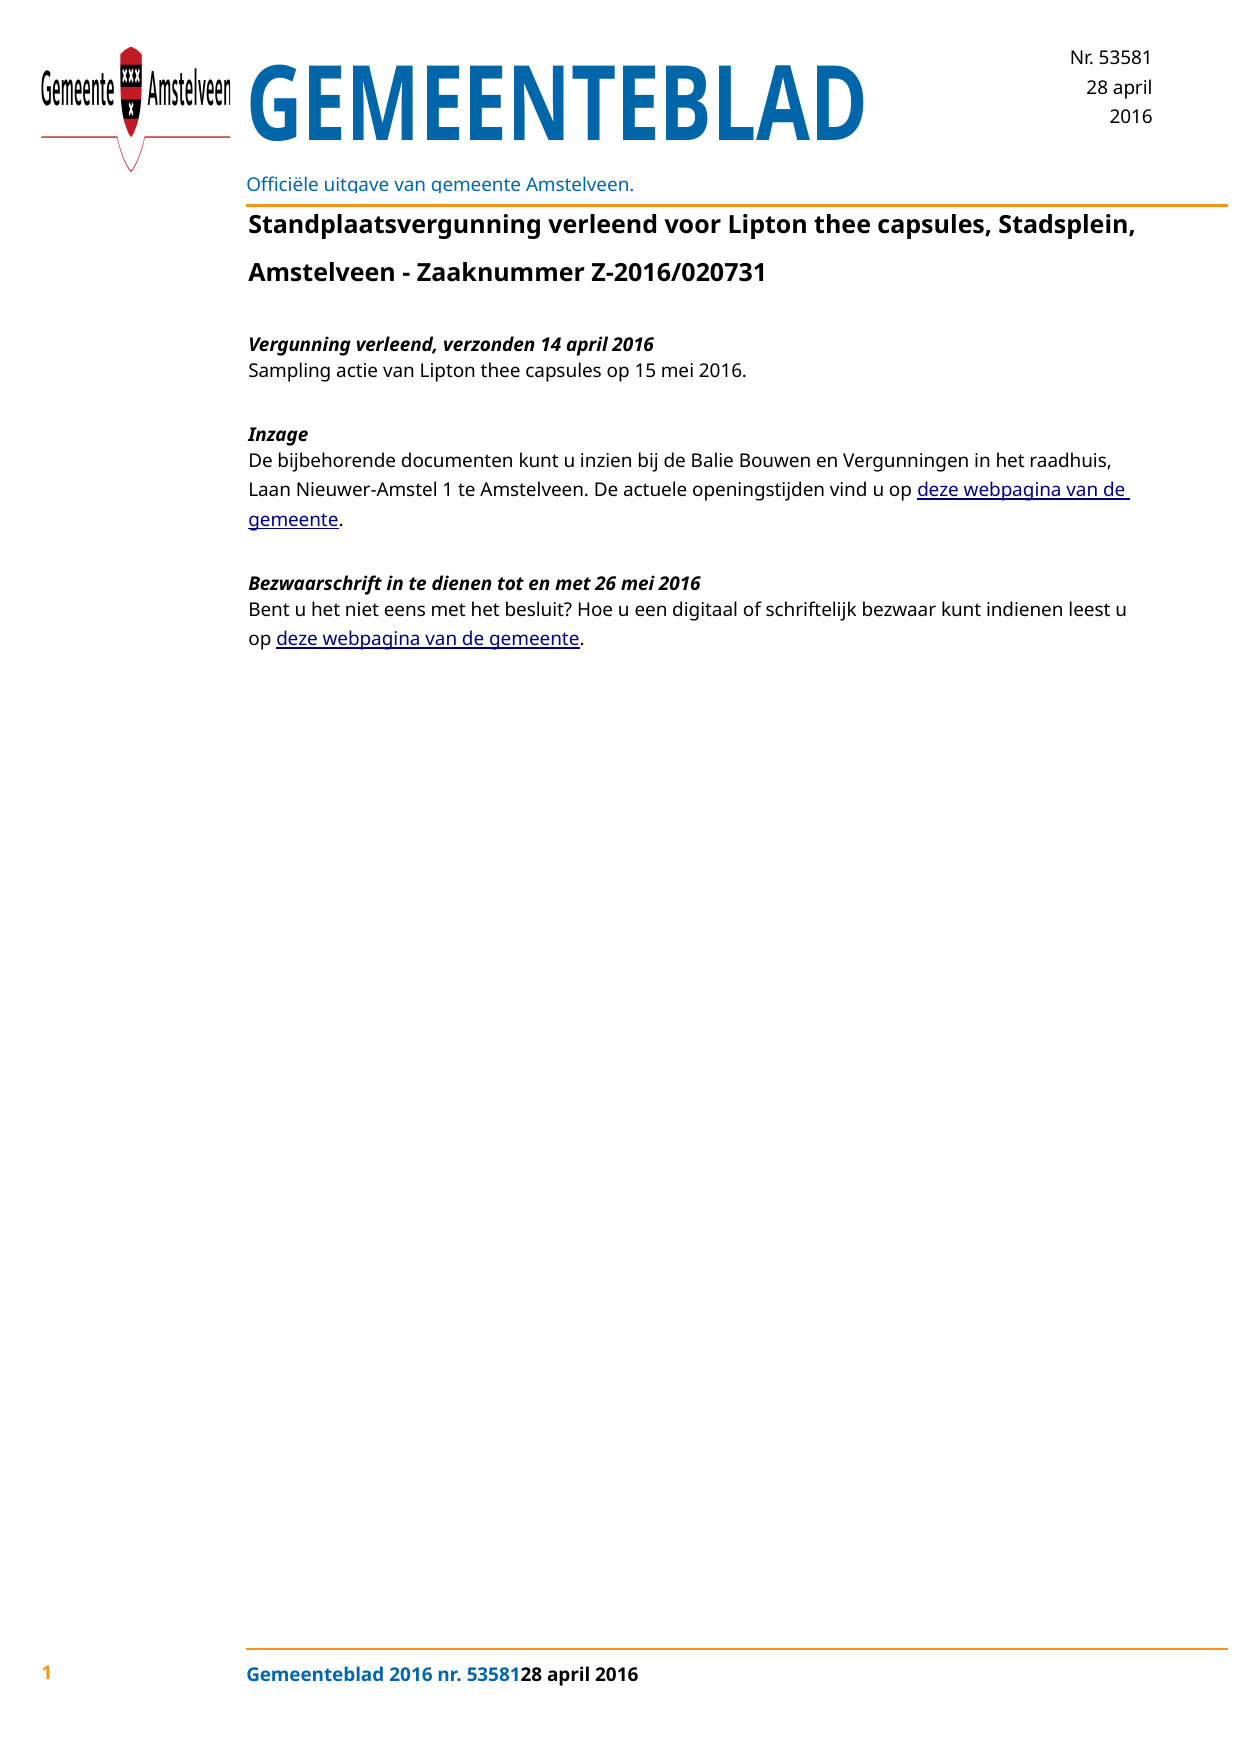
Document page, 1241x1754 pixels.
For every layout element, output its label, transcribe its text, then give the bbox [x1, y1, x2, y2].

text Standplaatsvergunning verleend voor Lipton thee capsules, Stadsplein, Amstelveen - Zaaknummer Z-2016/020731 [248, 207, 1152, 288]
text Sampling actie van Lipton thee capsules op 15 mei 2016. [248, 357, 1152, 383]
text Bezwaarschrift in te dienen tot en met 26 mei 2016 [248, 570, 1152, 596]
text De bijbehorende documenten kunt u inzien bij de Balie Bouwen en Vergunningen in het raadhuis, Laan Nieuwer-Amstel 1 te Amstelveen. De actuele openingstijden vind u op deze webpagina van de gemeente. [248, 447, 1152, 532]
text Vergunning verleend, verzonden 14 april 2016 [248, 331, 1152, 357]
picture [41, 47, 231, 172]
text Inzage [248, 421, 1152, 447]
text Bent u het niet eens met het besluit? Hoe u een digitaal of schriftelijk bezwaar kunt indienen leest u op deze webpagina van de gemeente. [248, 596, 1152, 651]
